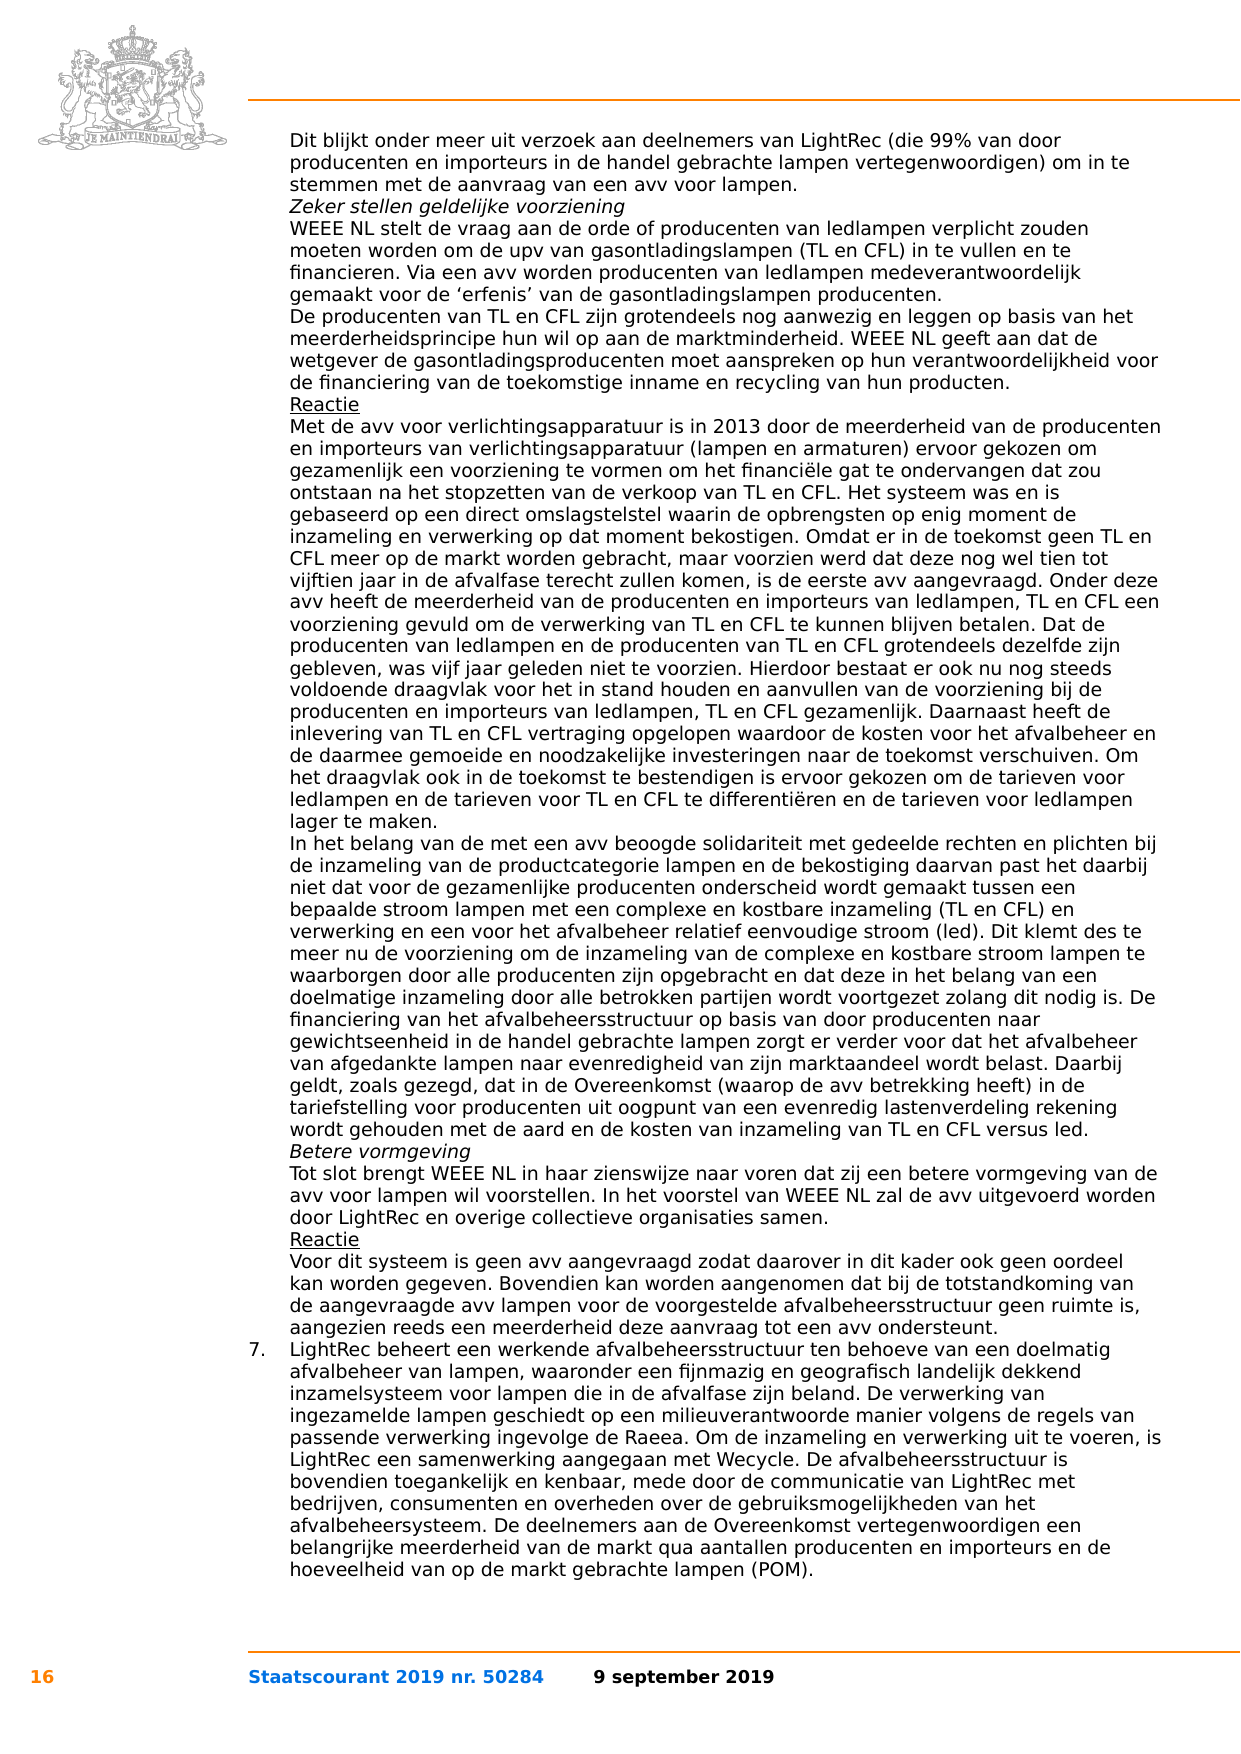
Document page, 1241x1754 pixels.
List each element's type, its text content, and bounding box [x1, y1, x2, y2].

text Met de avv voor verlichtingsapparatuur is in 2013 door de meerderheid van de producenten en importeurs van verlichtingsapparatuur (lampen en armaturen) ervoor gekozen om gezamenlijk een voorziening te vormen om het financiële gat te ondervangen dat zou ontstaan na het stopzetten van de verkoop van TL en CFL. Het systeem was en is gebaseerd op een direct omslagstelstel waarin de opbrengsten op enig moment de inzameling en verwerking op dat moment bekostigen. Omdat er in de toekomst geen TL en CFL meer op de markt worden gebracht, maar voorzien werd dat deze nog wel tien tot vijftien jaar in de afvalfase terecht zullen komen, is de eerste avv aangevraagd. Onder deze avv heeft de meerderheid van de producenten en importeurs van ledlampen, TL en CFL een voorziening gevuld om de verwerking van TL en CFL te kunnen blijven betalen. Dat de producenten van ledlampen en de producenten van TL en CFL grotendeels dezelfde zijn gebleven, was vijf jaar geleden niet te voorzien. Hierdoor bestaat er ook nu nog steeds voldoende draagvlak voor het in stand houden en aanvullen van de voorziening bij de producenten en importeurs van ledlampen, TL en CFL gezamenlijk. Daarnaast heeft de inlevering van TL en CFL vertraging opgelopen waardoor de kosten voor het afvalbeheer en de daarmee gemoeide en noodzakelijke investeringen naar de toekomst verschuiven. Om het draagvlak ook in de toekomst te bestendigen is ervoor gekozen om de tarieven voor ledlampen en de tarieven voor TL en CFL te differentiëren en de tarieven voor ledlampen lager te maken. [289, 416, 1163, 833]
text Voor dit systeem is geen avv aangevraagd zodat daarover in dit kader ook geen oordeel kan worden gegeven. Bovendien kan worden aangenomen dat bij de totstandkoming van de aangevraagde avv lampen voor de voorgestelde afvalbeheersstructuur geen ruimte is, aangezien reeds een meerderheid deze aanvraag tot een avv ondersteunt. [289, 1251, 1163, 1339]
text Dit blijkt onder meer uit verzoek aan deelnemers van LightRec (die 99% van door producenten en importeurs in de handel gebrachte lampen vertegenwoordigen) om in te stemmen met de aanvraag van een avv voor lampen. [289, 130, 1163, 196]
picture [38, 25, 227, 150]
text Reactie [289, 1229, 1163, 1251]
text Reactie [289, 394, 1163, 416]
text Tot slot brengt WEEE NL in haar zienswijze naar voren dat zij een betere vormgeving van de avv voor lampen wil voorstellen. In het voorstel van WEEE NL zal de avv uitgevoerd worden door LightRec en overige collectieve organisaties samen. [289, 1163, 1163, 1229]
text 7. LightRec beheert een werkende afvalbeheersstructuur ten behoeve van een doelmatig afvalbeheer van lampen, waaronder een fijnmazig en geografisch landelijk dekkend inzamelsysteem voor lampen die in de afvalfase zijn beland. De verwerking van ingezamelde lampen geschiedt op een milieuverantwoorde manier volgens de regels van passende verwerking ingevolge de Raeea. Om de inzameling en verwerking uit te voeren, is LightRec een samenwerking aangegaan met Wecycle. De afvalbeheersstructuur is bovendien toegankelijk en kenbaar, mede door de communicatie van LightRec met bedrijven, consumenten en overheden over de gebruiksmogelijkheden van het afvalbeheersysteem. De deelnemers aan de Overeenkomst vertegenwoordigen een belangrijke meerderheid van de markt qua aantallen producenten en importeurs en de hoeveelheid van op de markt gebrachte lampen (POM). [248, 1339, 1163, 1581]
text In het belang van de met een avv beoogde solidariteit met gedeelde rechten en plichten bij de inzameling van de productcategorie lampen en de bekostiging daarvan past het daarbij niet dat voor de gezamenlijke producenten onderscheid wordt gemaakt tussen een bepaalde stroom lampen met een complexe en kostbare inzameling (TL en CFL) en verwerking en een voor het afvalbeheer relatief eenvoudige stroom (led). Dit klemt des te meer nu de voorziening om de inzameling van de complexe en kostbare stroom lampen te waarborgen door alle producenten zijn opgebracht en dat deze in het belang van een doelmatige inzameling door alle betrokken partijen wordt voortgezet zolang dit nodig is. De financiering van het afvalbeheersstructuur op basis van door producenten naar gewichtseenheid in de handel gebrachte lampen zorgt er verder voor dat het afvalbeheer van afgedankte lampen naar evenredigheid van zijn marktaandeel wordt belast. Daarbij geldt, zoals gezegd, dat in de Overeenkomst (waarop de avv betrekking heeft) in de tariefstelling voor producenten uit oogpunt van een evenredig lastenverdeling rekening wordt gehouden met de aard en de kosten van inzameling van TL en CFL versus led. [289, 833, 1163, 1141]
text Zeker stellen geldelijke voorziening [289, 196, 1163, 218]
text Betere vormgeving [289, 1141, 1163, 1163]
text WEEE NL stelt de vraag aan de orde of producenten van ledlampen verplicht zouden moeten worden om de upv van gasontladingslampen (TL en CFL) in te vullen en te financieren. Via een avv worden producenten van ledlampen medeverantwoordelijk gemaakt voor de ‘erfenis’ van de gasontladingslampen producenten. [289, 218, 1163, 306]
text De producenten van TL en CFL zijn grotendeels nog aanwezig en leggen op basis van het meerderheidsprincipe hun wil op aan de marktminderheid. WEEE NL geeft aan dat de wetgever de gasontladingsproducenten moet aanspreken op hun verantwoordelijkheid voor de financiering van de toekomstige inname en recycling van hun producten. [289, 306, 1163, 394]
